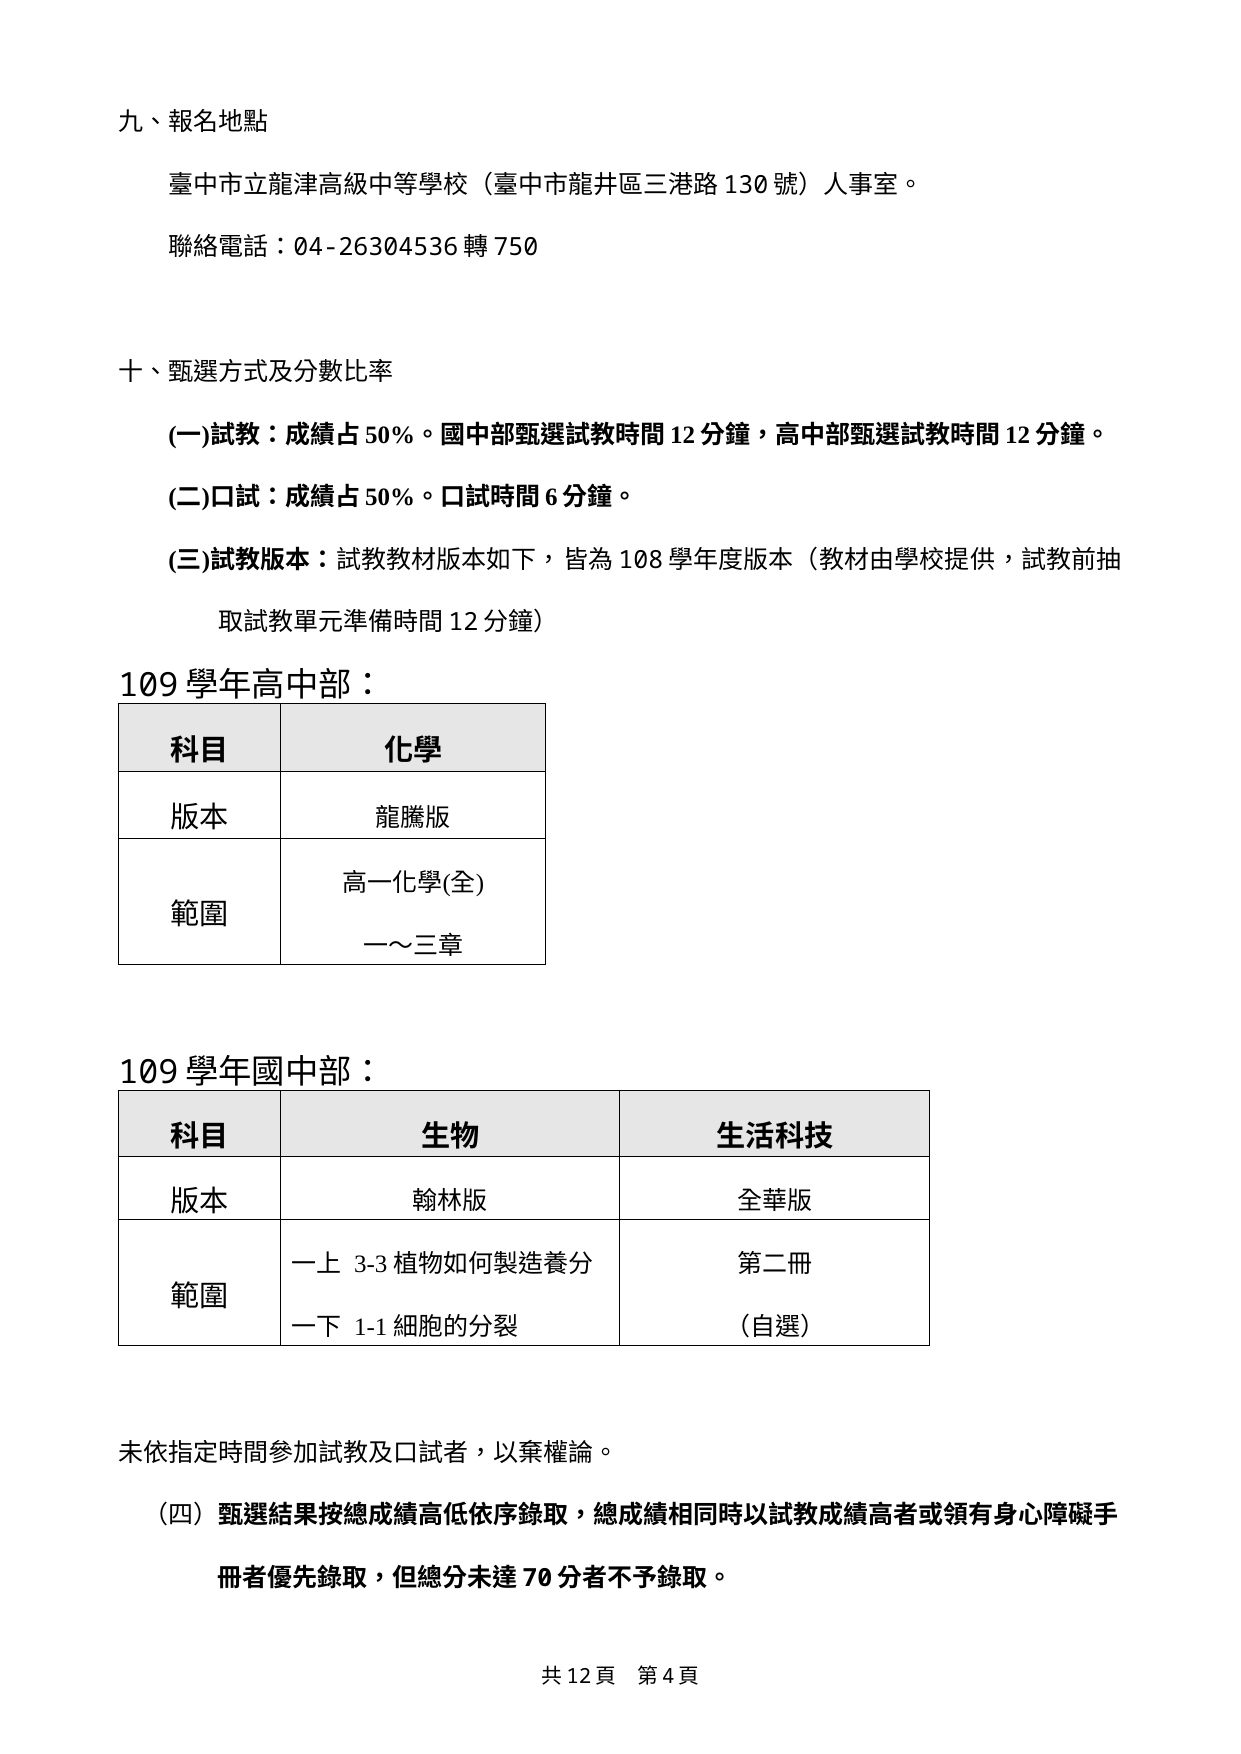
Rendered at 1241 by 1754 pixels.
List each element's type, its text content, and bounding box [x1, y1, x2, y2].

text 109學年國中部： [118, 1028, 1122, 1090]
text （四）甄選結果按總成績高低依序錄取，總成績相同時以試教成績高者或領有身心障礙手冊者優先錄取，但總分未達70分者不予錄取。 [143, 1471, 1122, 1596]
text (二)口試：成績占50%。口試時間6分鐘。 [168, 453, 1122, 516]
table_cell 高一化學(全) 一～三章 [281, 839, 545, 964]
text (三)試教版本：試教教材版本如下，皆為108學年度版本（教材由學校提供，試教前抽取試教單元準備時間12分鐘） [168, 516, 1122, 641]
table_cell 一上 3-3 植物如何製造養分 一下 1-1 細胞的分裂 [281, 1220, 619, 1345]
table_cell 翰林版 [281, 1157, 619, 1219]
text 109學年高中部： [118, 641, 1122, 703]
text 未依指定時間參加試教及口試者，以棄權論。 [118, 1409, 1122, 1471]
table_header 生物 [281, 1091, 619, 1156]
text (一)試教：成績占50%。國中部甄選試教時間12分鐘，高中部甄選試教時間12分鐘。 [168, 391, 1122, 453]
table_cell 龍騰版 [281, 772, 545, 838]
table_cell 範圍 [119, 1220, 280, 1345]
table_cell 版本 [119, 772, 280, 838]
text 十、甄選方式及分數比率 [118, 328, 1122, 391]
text 聯絡電話：04-26304536轉750 [168, 203, 1122, 266]
table_header 科目 [119, 704, 280, 771]
table_header 科目 [119, 1091, 280, 1156]
table_header 化學 [281, 704, 545, 771]
text 九、報名地點 臺中市立龍津高級中等學校（臺中市龍井區三港路130號）人事室。 [118, 78, 1122, 203]
table_cell 全華版 [620, 1157, 929, 1219]
table_cell 第二冊 （自選） [620, 1220, 929, 1345]
table_cell 範圍 [119, 839, 280, 964]
table_cell 版本 [119, 1157, 280, 1219]
table_header 生活科技 [620, 1091, 929, 1156]
